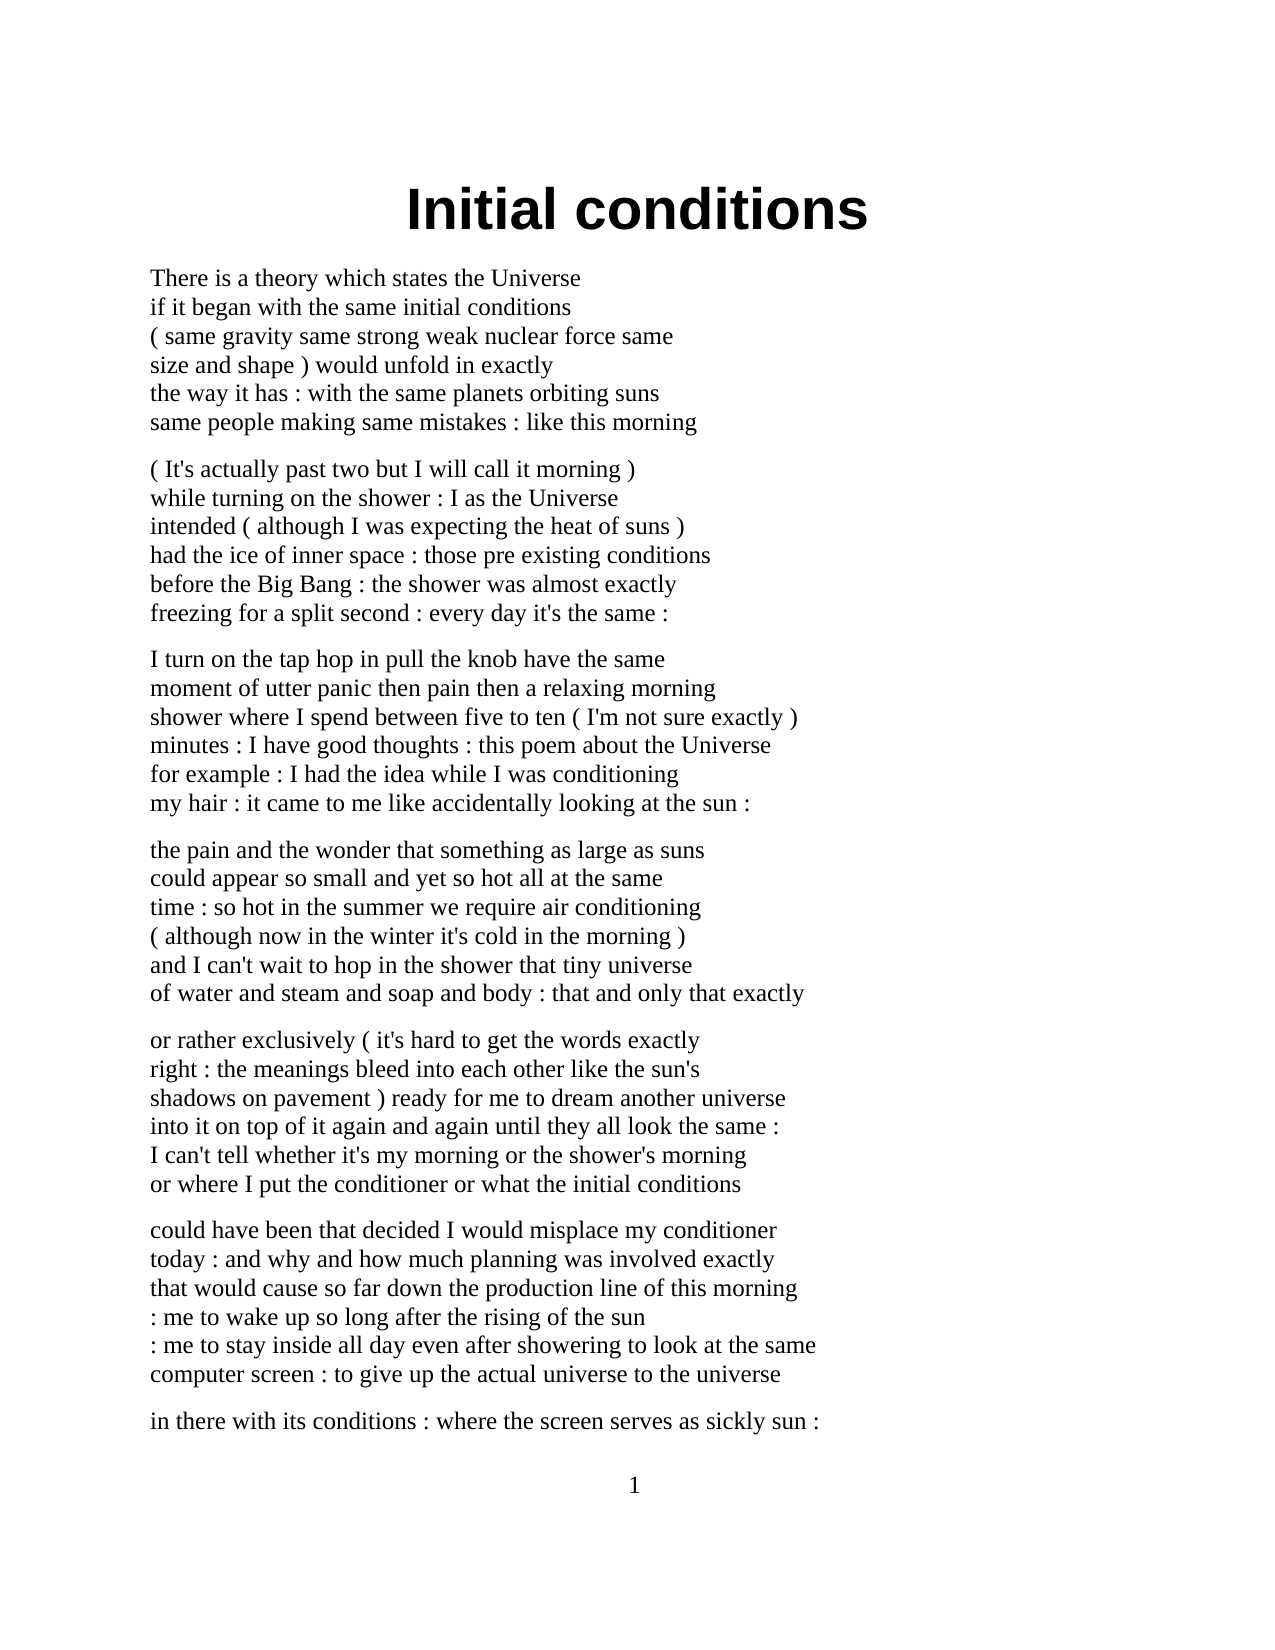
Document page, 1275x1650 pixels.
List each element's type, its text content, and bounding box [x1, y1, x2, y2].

text ( It's actually past two but I will call it morning ) while turning on the shower : I as the Universe intended ( although I was expecting the heat of suns ) had the ice of inner space : those pre existing conditions before the Big Bang : the shower was almost exactly freezing for a split second : every day it's the same : [150, 454, 1125, 626]
text in there with its conditions : where the screen serves as sickly sun : [150, 1406, 1125, 1435]
text could have been that decided I would misplace my conditioner today : and why and how much planning was involved exactly that would cause so far down the production line of this morning : me to wake up so long after the rising of the sun : me to stay inside all day even after showering to look at the same computer screen : to give up the actual universe to the universe [150, 1216, 1125, 1388]
text the pain and the wonder that something as large as suns could appear so small and yet so hot all at the same time : so hot in the summer we require air conditioning ( although now in the winter it's cold in the morning ) and I can't wait to hop in the shower that tiny universe of water and steam and soap and body : that and only that exactly [150, 835, 1125, 1007]
text or rather exclusively ( it's hard to get the words exactly right : the meanings bleed into each other like the sun's shadows on pavement ) ready for me to dream another universe into it on top of it again and again until they all look the same : I can't tell whether it's my morning or the shower's morning or where I put the conditioner or what the initial conditions [150, 1025, 1125, 1198]
title Initial conditions [150, 175, 1125, 242]
text There is a theory which states the Universe if it began with the same initial conditions ( same gravity same strong weak nuclear force same size and shape ) would unfold in exactly the way it has : with the same planets orbiting suns same people making same mistakes : like this morning [150, 263, 1125, 436]
text I turn on the tap hop in pull the knob have the same moment of utter panic then pain then a relaxing morning shower where I spend between five to ten ( I'm not sure exactly ) minutes : I have good thoughts : this poem about the Universe for example : I had the idea while I was conditioning my hair : it came to me like accidentally looking at the sun : [150, 644, 1125, 817]
